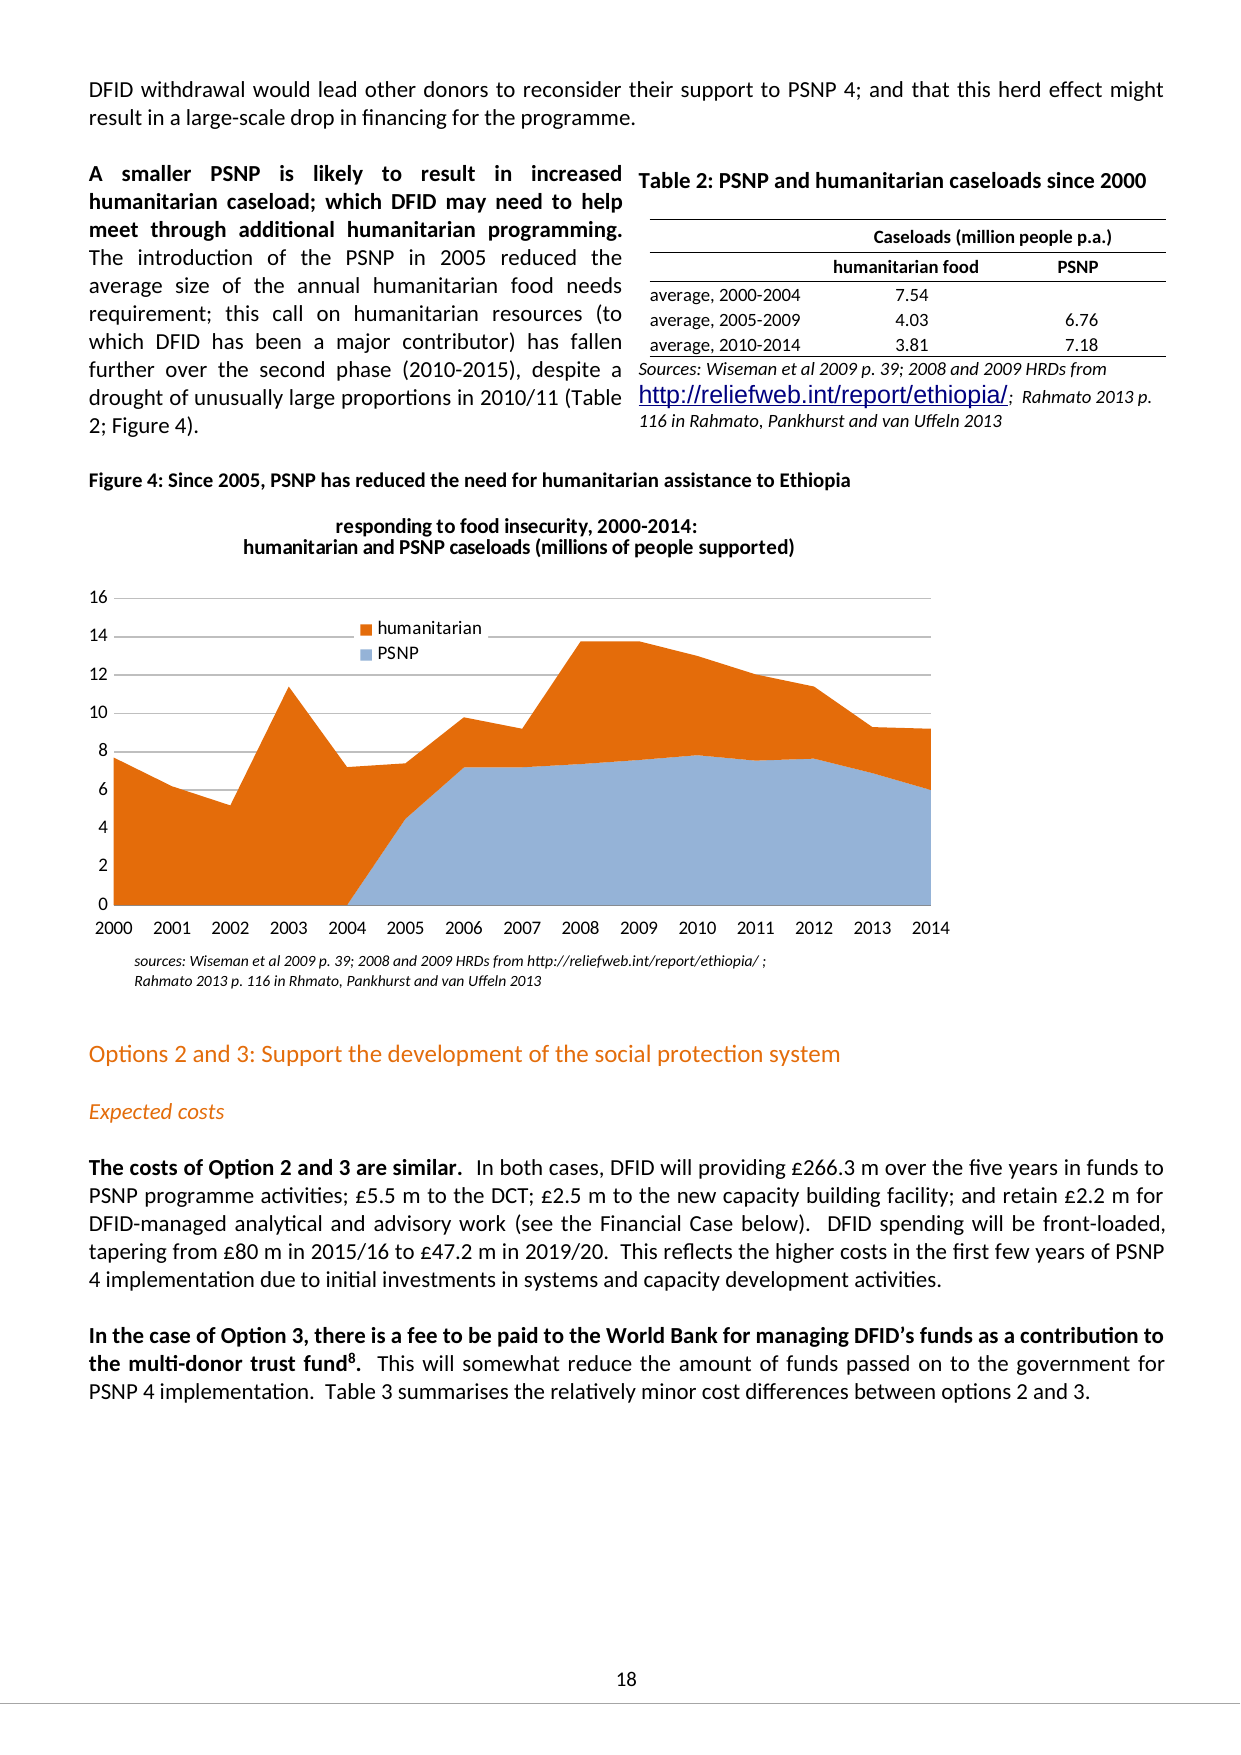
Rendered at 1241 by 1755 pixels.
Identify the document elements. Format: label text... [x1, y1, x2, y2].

table_cell PSNP [997, 253, 1166, 281]
text A smaller PSNP is likely to result in increased humanitarian caseload; which DFID may need to help meet through additional humanitarian programming. The introduction of the PSNP in 2005 reduced the average size of the annual humanitarian food needs requirement; this call on humanitarian resources (to which DFID has been a major contributor) has fallen further over the second phase (2010-2015), despite a drought of unusually large proportions in 2010/11 (Table 2; Figure 4). [89, 158, 1177, 439]
table_cell average, 2000-2004 [650, 282, 827, 306]
table_cell [650, 253, 827, 281]
text Figure 4: Since 2005, PSNP has reduced the need for humanitarian assistance to Ethiopia [89, 467, 1166, 493]
table_cell average, 2005-2009 [650, 306, 827, 331]
table_header [650, 220, 827, 252]
table_cell 6.76 [997, 306, 1166, 331]
subtitle Expected costs [89, 1097, 1166, 1125]
table_cell 7.18 [997, 331, 1166, 356]
text Table 2: PSNP and humanitarian caseloads since 2000 [638, 166, 1162, 194]
table_cell 4.03 [827, 306, 997, 331]
table_cell [997, 282, 1166, 306]
table_header Caseloads (million people p.a.) [827, 220, 1166, 252]
table_cell average, 2010-2014 [650, 331, 827, 356]
text The costs of Option 2 and 3 are similar. In both cases, DFID will providing £266.3 m over the five years in funds to PSNP programme activities; £5.5 m to the DCT; £2.5 m to the new capacity building facility; and retain £2.2 m for DFID-managed analytical and advisory work (see the Financial Case below). DFID spending will be front-loaded, tapering from £80 m in 2015/16 to £47.2 m in 2019/20. This reflects the higher costs in the first few years of PSNP 4 implementation due to initial investments in systems and capacity development activities. [89, 1153, 1166, 1293]
table_cell 7.54 [827, 282, 997, 306]
table_cell 3.81 [827, 331, 997, 356]
table_cell humanitarian food [827, 253, 997, 281]
text DFID withdrawal would lead other donors to reconsider their support to PSNP 4; and that this herd effect might result in a large-scale drop in financing for the programme. [89, 75, 1166, 131]
subtitle Options 2 and 3: Support the development of the social protection system [89, 1038, 1166, 1069]
text In the case of Option 3, there is a fee to be paid to the World Bank for managing DFID’s funds as a contribution to the multi-donor trust fund. This will somewhat reduce the amount of funds passed on to the government for PSNP 4 implementation. Table 3 summarises the relatively minor cost differences between options 2 and 3. [89, 1321, 1166, 1405]
text Sources: Wiseman et al 2009 p. 39; 2008 and 2009 HRDs from http://reliefweb.int/report/ethiopia/; Rahmato 2013 p. 116 in Rahmato, Pankhurst and van Uffeln 2013 [638, 357, 1162, 428]
